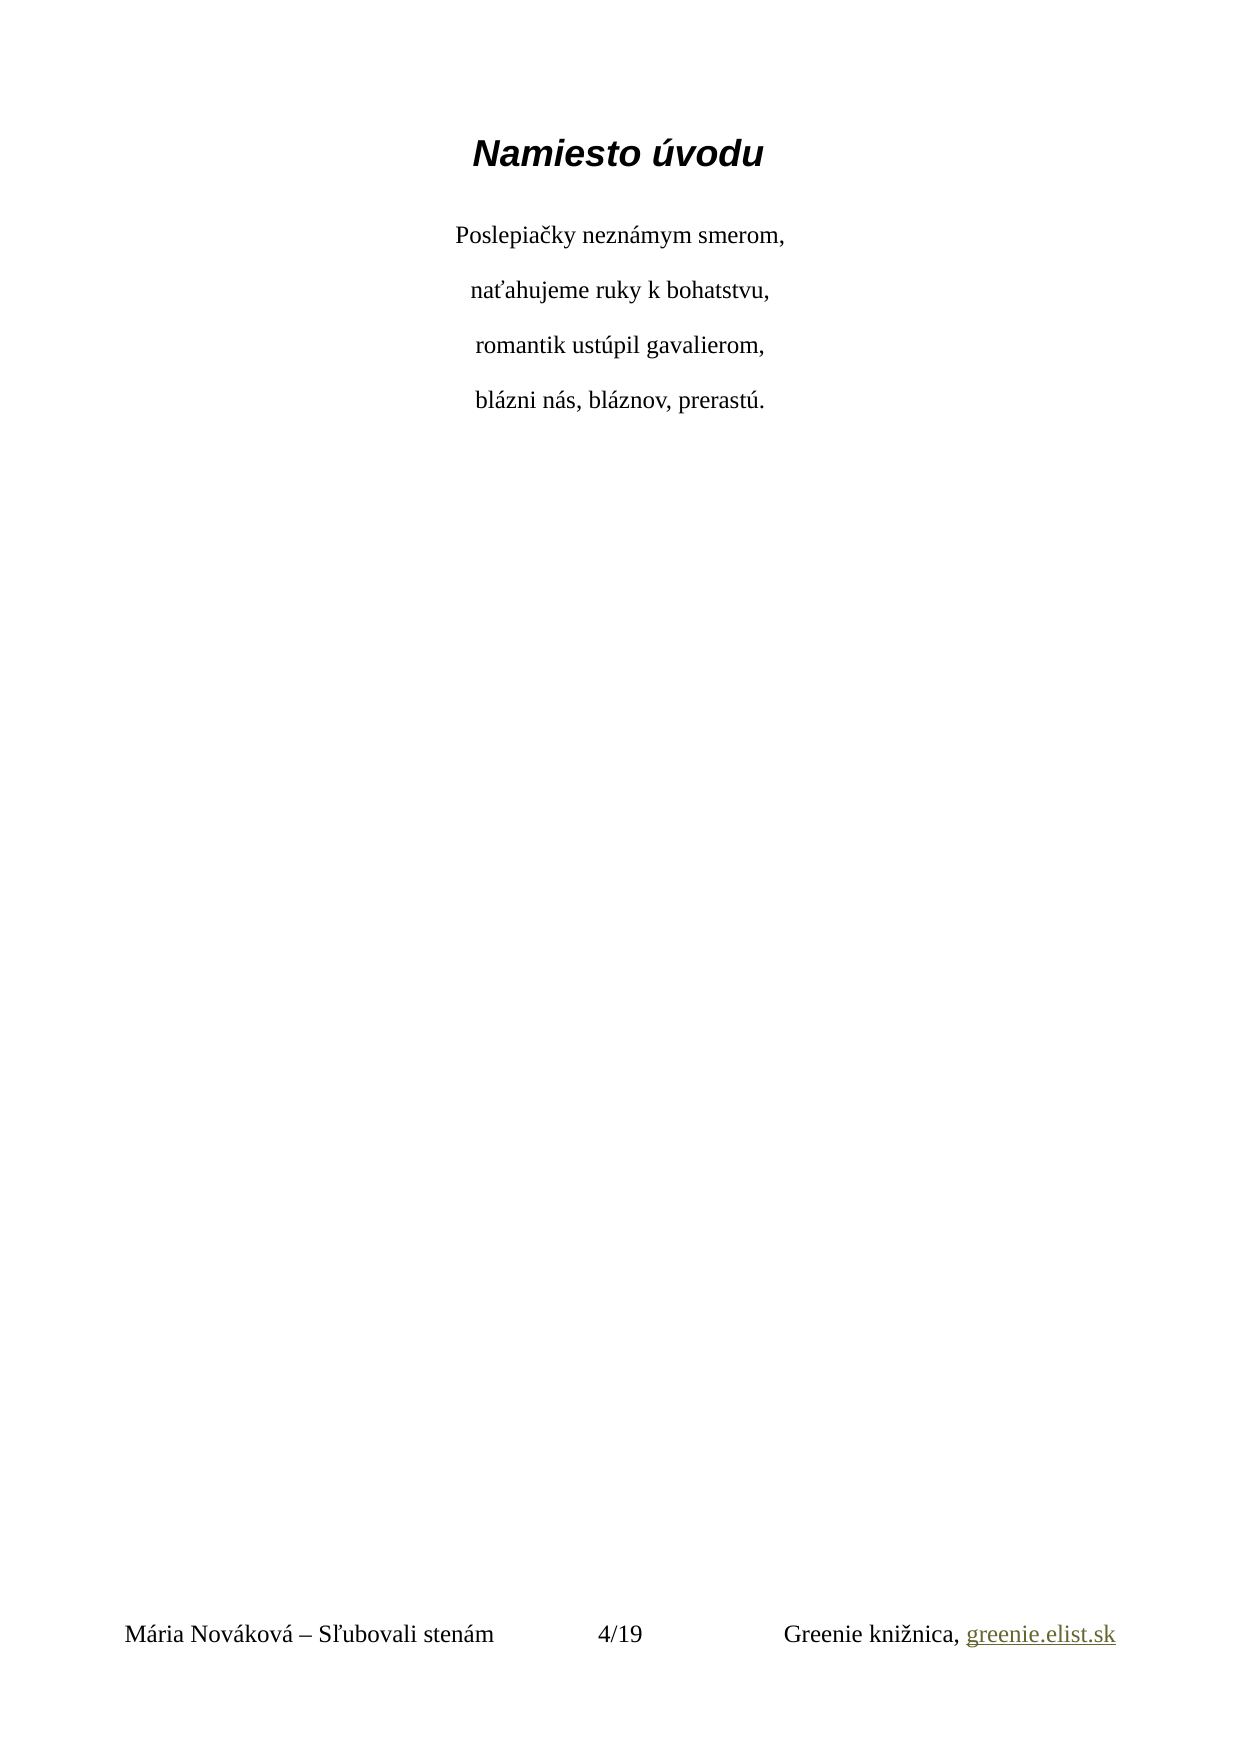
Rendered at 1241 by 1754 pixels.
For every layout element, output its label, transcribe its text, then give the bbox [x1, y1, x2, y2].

text blázni nás, bláznov, prerastú. [106, 385, 1134, 414]
text Poslepiačky neznámym smerom, [106, 221, 1134, 249]
text romantik ustúpil gavalierom, [106, 330, 1134, 359]
subtitle Namiesto úvodu [106, 131, 1134, 174]
text naťahujeme ruky k bohatstvu, [106, 275, 1134, 304]
